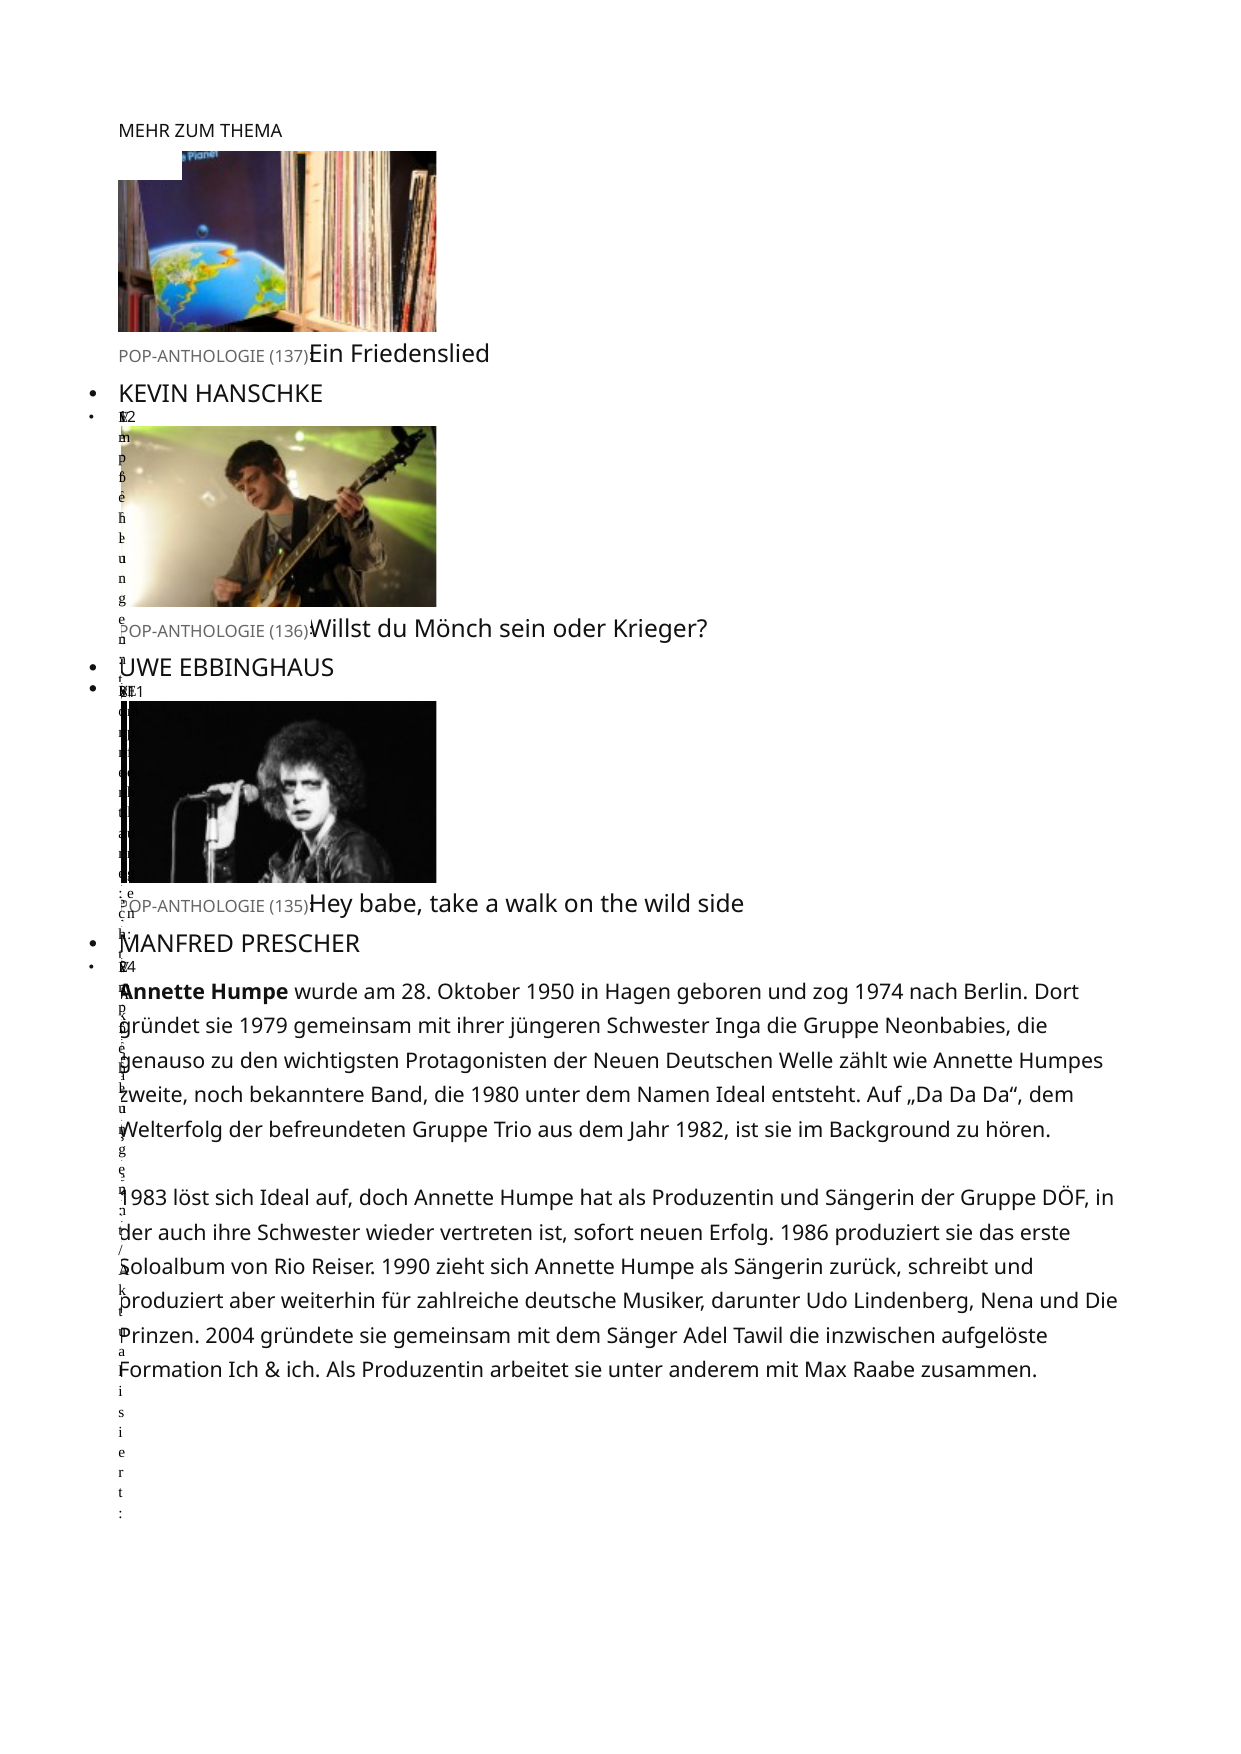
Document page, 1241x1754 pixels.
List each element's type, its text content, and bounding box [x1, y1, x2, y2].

list KEVIN HANSCHKE [118, 379, 1122, 408]
picture [121, 722, 127, 883]
text Annette Humpe wurde am 28. Oktober 1950 in Hagen geboren und zog 1974 nach Berlin. Dort gründet sie 1979 gemeinsam mit ihrer jüngeren Schwester Inga die Gruppe Neonbabies, die genauso zu den wichtigsten Protagonisten der Neuen Deutschen Welle zählt wie Annette Humpes zweite, noch bekanntere Band, die 1980 unter dem Namen Ideal entsteht. Auf „Da Da Da“, dem Welterfolg der befreundeten Gruppe Trio aus dem Jahr 1982, ist sie im Background zu hören. [121, 976, 1122, 1143]
picture [121, 701, 127, 721]
list UWE EBBINGHAUS [121, 653, 1122, 682]
text POP-ANTHOLOGIE (136)Willst du Mönch sein oder Krieger? [121, 611, 1122, 644]
text 1983 löst sich Ideal auf, doch Annette Humpe hat als Produzentin und Sängerin der Gruppe DÖF, in der auch ihre Schwester wieder vertreten ist, sofort neuen Erfolg. 1986 produziert sie das erste Soloalbum von Rio Reiser. 1990 zieht sich Annette Humpe als Sängerin zurück, schreibt und produziert aber weiterhin für zahlreiche deutsche Musiker, darunter Udo Lindenberg, Nena und Die Prinzen. 2004 gründete sie gemeinsam mit dem Sänger Adel Tawil die inzwischen aufgelöste Formation Ich & ich. Als Produzentin arbeitet sie unter anderem mit Max Raabe zusammen. [121, 1183, 1122, 1384]
text MEHR ZUM THEMA [118, 118, 1122, 143]
picture [118, 151, 437, 332]
text POP-ANTHOLOGIE (135)Hey babe, take a walk on the wild side [129, 887, 1122, 920]
list MANFRED PRESCHER [121, 929, 1122, 958]
list 211 [129, 682, 1122, 702]
picture [121, 426, 437, 607]
picture [129, 701, 437, 883]
text POP-ANTHOLOGIE (137)Ein Friedenslied [118, 336, 1122, 369]
list 12 [121, 408, 1122, 426]
list 24 [121, 958, 1122, 976]
